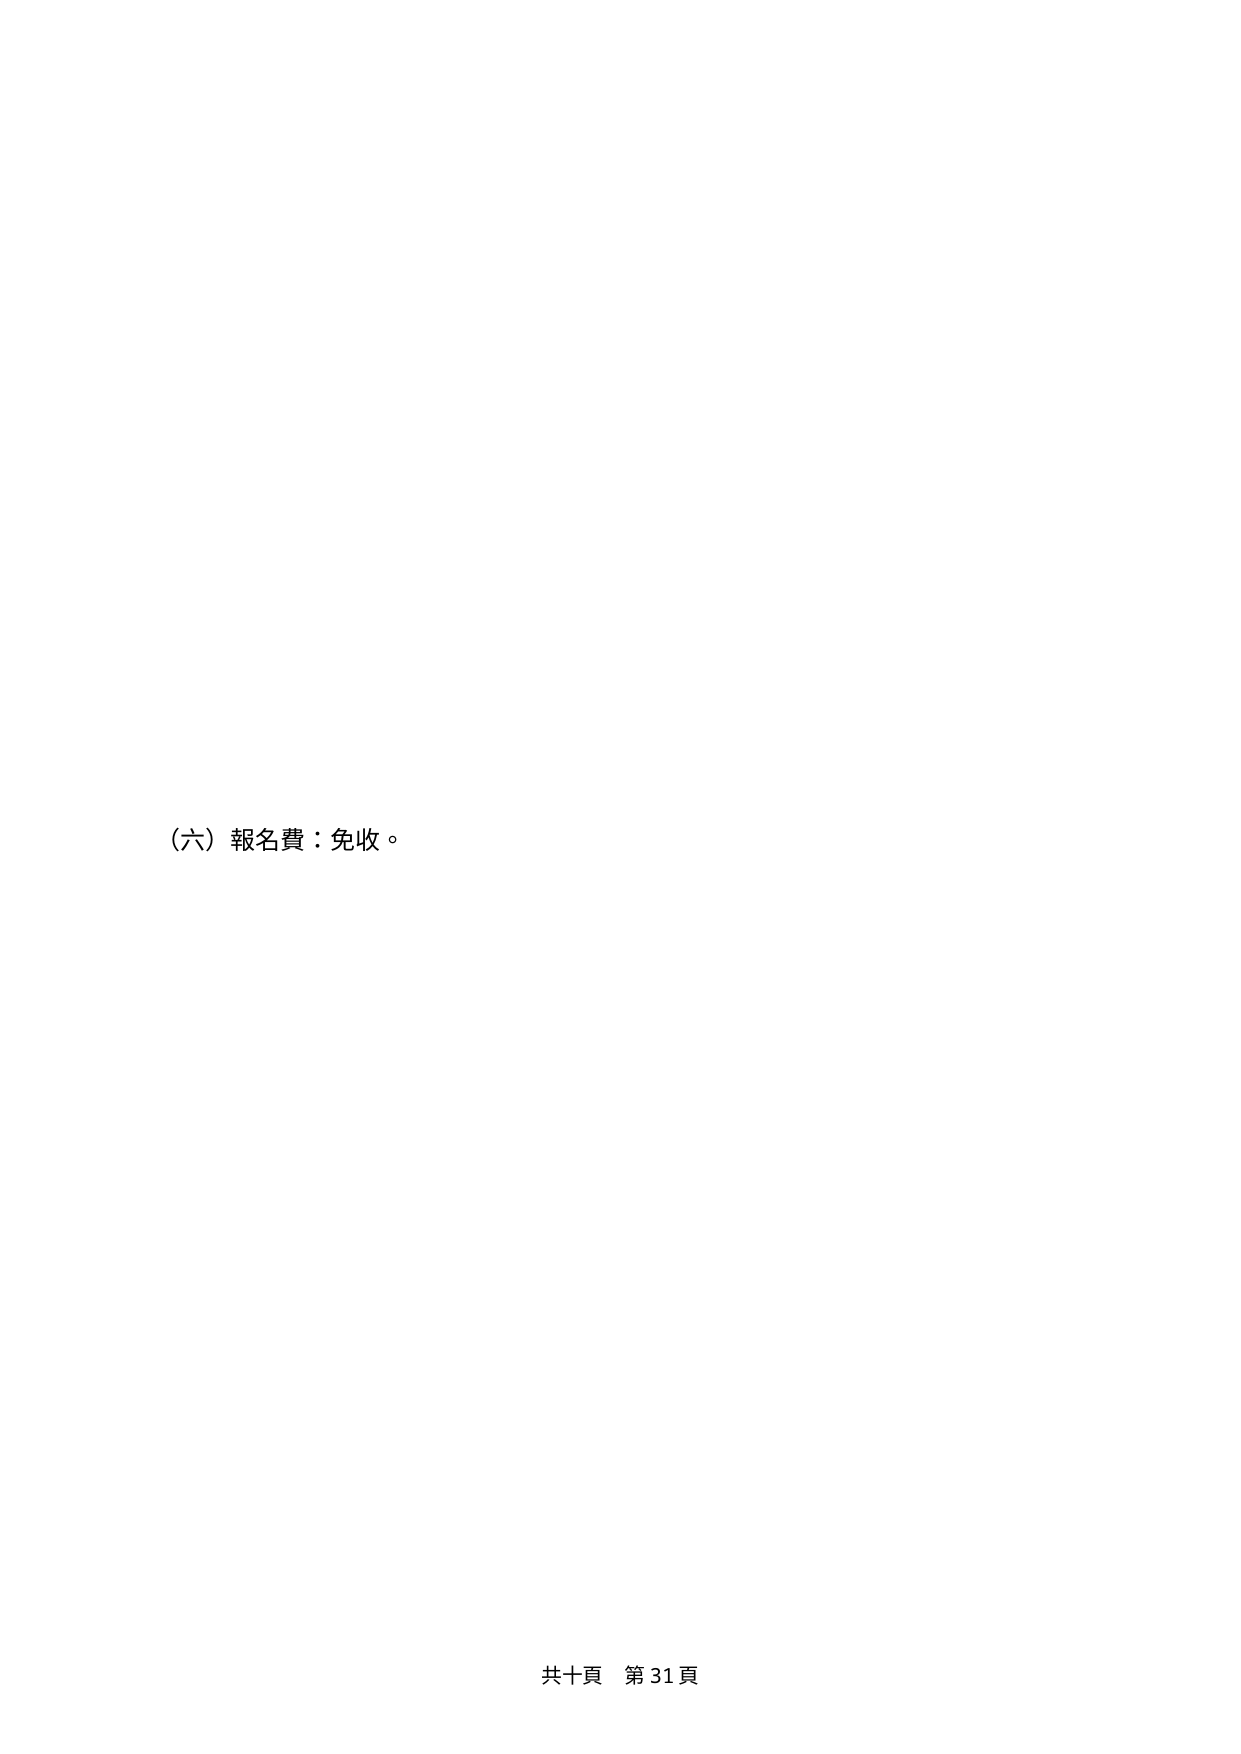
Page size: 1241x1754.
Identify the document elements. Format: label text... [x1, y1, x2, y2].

text （六）報名費：免收。 [156, 797, 1122, 859]
